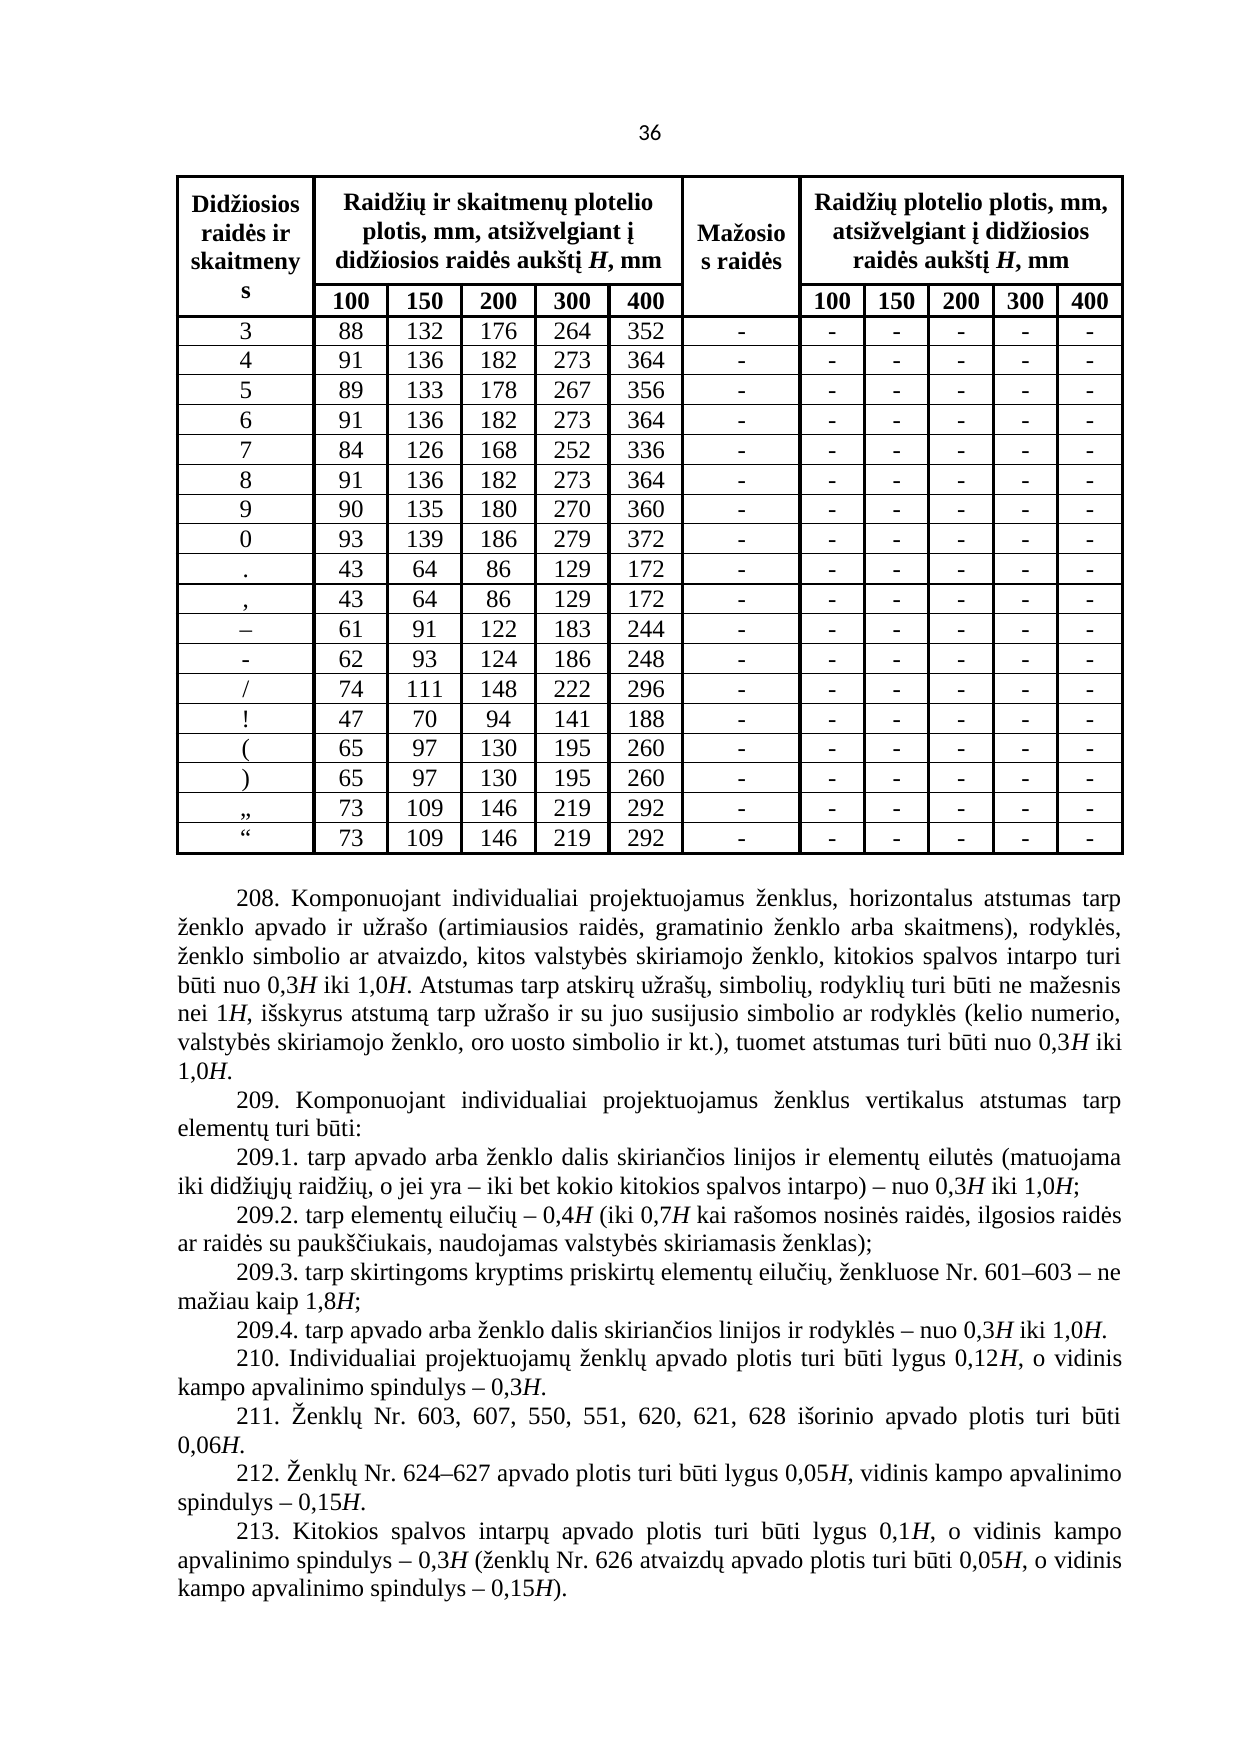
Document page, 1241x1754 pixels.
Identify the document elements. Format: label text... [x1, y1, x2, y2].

table_cell - [1059, 585, 1121, 613]
table_cell - [1059, 346, 1121, 374]
table_cell - [1059, 465, 1121, 493]
table_cell 136 [389, 405, 460, 434]
table_cell - [684, 318, 798, 344]
table_cell 360 [611, 495, 681, 523]
table_cell 124 [463, 644, 534, 673]
table_cell 292 [611, 823, 681, 852]
table_cell - [930, 435, 992, 464]
table_cell - [684, 465, 798, 493]
table_cell - [866, 614, 927, 643]
table_cell - [684, 763, 798, 792]
table_cell 43 [316, 585, 386, 613]
table_cell 248 [611, 644, 681, 673]
table_header Mažosios raidės [684, 178, 798, 315]
table_cell 61 [316, 614, 386, 643]
table_cell 252 [537, 435, 607, 464]
table_cell - [802, 465, 863, 493]
table_header Raidžių plotelio plotis, mm, atsižvelgiant į didžiosios raidės aukštį H, mm [802, 178, 1121, 283]
table_cell - [684, 346, 798, 374]
table_cell - [684, 435, 798, 464]
table_cell 400 [611, 286, 681, 315]
table_cell 336 [611, 435, 681, 464]
table_cell - [1059, 674, 1121, 703]
table_cell 90 [316, 495, 386, 523]
table_cell 372 [611, 524, 681, 553]
table_cell - [930, 465, 992, 493]
table_cell 364 [611, 465, 681, 493]
table_cell - [930, 823, 992, 852]
table_cell 168 [463, 435, 534, 464]
table_cell 5 [179, 375, 312, 404]
table_cell - [930, 495, 992, 523]
table_cell – [179, 614, 312, 643]
table_cell - [930, 405, 992, 434]
table_cell 93 [389, 644, 460, 673]
table_cell 74 [316, 674, 386, 703]
table_cell - [684, 734, 798, 762]
table_cell - [802, 644, 863, 673]
table_cell - [684, 823, 798, 852]
table_cell 111 [389, 674, 460, 703]
table_cell - [802, 405, 863, 434]
table_cell - [866, 763, 927, 792]
table_cell - [1059, 435, 1121, 464]
table_cell 86 [463, 554, 534, 583]
table_cell “ [179, 823, 312, 852]
text 210. Individualiai projektuojamų ženklų apvado plotis turi būti lygus 0,12H, o vidinis kampo apvalinimo spindulys – 0,3H. [177, 1343, 1122, 1401]
table_cell 43 [316, 554, 386, 583]
table_cell 273 [537, 465, 607, 493]
table_cell - [995, 495, 1056, 523]
table_cell 141 [537, 704, 607, 732]
table_cell 182 [463, 346, 534, 374]
table_cell 129 [537, 585, 607, 613]
table_cell / [179, 674, 312, 703]
table_cell - [866, 704, 927, 732]
table_cell - [1059, 734, 1121, 762]
table_cell - [995, 375, 1056, 404]
table_cell - [1059, 318, 1121, 344]
table_cell 186 [537, 644, 607, 673]
table_cell - [1059, 614, 1121, 643]
table_cell „ [179, 793, 312, 822]
table_cell 300 [995, 286, 1056, 315]
table_cell - [684, 644, 798, 673]
table_cell - [866, 346, 927, 374]
table_cell - [684, 704, 798, 732]
table_cell - [802, 763, 863, 792]
table_cell - [995, 346, 1056, 374]
table_cell 100 [802, 286, 863, 315]
table_cell 176 [463, 318, 534, 344]
table_cell - [684, 405, 798, 434]
table_cell 133 [389, 375, 460, 404]
table_cell 260 [611, 734, 681, 762]
table_cell 364 [611, 405, 681, 434]
table_cell 279 [537, 524, 607, 553]
table_cell 135 [389, 495, 460, 523]
table_cell - [866, 318, 927, 344]
text 208. Komponuojant individualiai projektuojamus ženklus, horizontalus atstumas tarp ženklo apvado ir užrašo (artimiausios raidės, gramatinio ženklo arba skaitmens), rodyklės, ženklo simbolio ar atvaizdo, kitos valstybės skiriamojo ženklo, kitokios spalvos intarpo turi būti nuo 0,3H iki 1,0H. Atstumas tarp atskirų užrašų, simbolių, rodyklių turi būti ne mažesnis nei 1H, išskyrus atstumą tarp užrašo ir su juo susijusio simbolio ar rodyklės (kelio numerio, valstybės skiriamojo ženklo, oro uosto simbolio ir kt.), tuomet atstumas turi būti nuo 0,3H iki 1,0H. [177, 883, 1122, 1085]
table_cell - [866, 435, 927, 464]
table_cell 47 [316, 704, 386, 732]
table_cell 8 [179, 465, 312, 493]
table_cell 273 [537, 405, 607, 434]
table_cell 6 [179, 405, 312, 434]
table_cell 200 [930, 286, 992, 315]
table_cell 109 [389, 823, 460, 852]
table_cell 148 [463, 674, 534, 703]
table_cell ! [179, 704, 312, 732]
table_cell 97 [389, 763, 460, 792]
table_cell - [866, 554, 927, 583]
table_cell 62 [316, 644, 386, 673]
table_cell - [995, 644, 1056, 673]
table_cell 89 [316, 375, 386, 404]
table_cell - [866, 644, 927, 673]
table_cell - [802, 524, 863, 553]
table_cell - [930, 644, 992, 673]
table_cell - [995, 704, 1056, 732]
table_cell 70 [389, 704, 460, 732]
table_cell - [1059, 375, 1121, 404]
table_cell 132 [389, 318, 460, 344]
table_cell 182 [463, 465, 534, 493]
table_cell 73 [316, 793, 386, 822]
table_cell - [802, 318, 863, 344]
table_cell - [995, 793, 1056, 822]
table_cell - [866, 465, 927, 493]
table_cell 183 [537, 614, 607, 643]
table_cell 100 [316, 286, 386, 315]
table_cell - [1059, 763, 1121, 792]
table_cell - [684, 495, 798, 523]
table_cell - [1059, 644, 1121, 673]
table_cell ( [179, 734, 312, 762]
table_cell - [684, 614, 798, 643]
table_cell 86 [463, 585, 534, 613]
table_cell 292 [611, 793, 681, 822]
table_cell 146 [463, 793, 534, 822]
table_cell 270 [537, 495, 607, 523]
table_cell - [930, 734, 992, 762]
table_cell - [995, 823, 1056, 852]
table_cell 139 [389, 524, 460, 553]
table_cell 65 [316, 734, 386, 762]
table_cell - [802, 734, 863, 762]
table_cell 109 [389, 793, 460, 822]
table_cell - [1059, 823, 1121, 852]
table_cell 273 [537, 346, 607, 374]
table_cell 182 [463, 405, 534, 434]
table_cell 364 [611, 346, 681, 374]
table_cell - [1059, 524, 1121, 553]
table_cell 195 [537, 734, 607, 762]
table_cell - [802, 554, 863, 583]
table_cell 150 [389, 286, 460, 315]
table_cell . [179, 554, 312, 583]
table_cell 91 [316, 405, 386, 434]
table_header Raidžių ir skaitmenų plotelio plotis, mm, atsižvelgiant į didžiosios raidės aukštį H, mm [316, 178, 681, 283]
table_cell - [930, 524, 992, 553]
table_cell 9 [179, 495, 312, 523]
table_cell 200 [463, 286, 534, 315]
table_cell - [995, 465, 1056, 493]
text 209.1. tarp apvado arba ženklo dalis skiriančios linijos ir elementų eilutės (matuojama iki didžiųjų raidžių, o jei yra – iki bet kokio kitokios spalvos intarpo) – nuo 0,3H iki 1,0H; [177, 1142, 1122, 1200]
table_cell 88 [316, 318, 386, 344]
table_cell - [930, 375, 992, 404]
table_cell - [802, 614, 863, 643]
table_cell 150 [866, 286, 927, 315]
table_cell - [930, 585, 992, 613]
table_cell 219 [537, 793, 607, 822]
table_cell 186 [463, 524, 534, 553]
text 209. Komponuojant individualiai projektuojamus ženklus vertikalus atstumas tarp elementų turi būti: [177, 1085, 1122, 1142]
table_cell - [995, 585, 1056, 613]
table_cell - [866, 674, 927, 703]
table_cell 130 [463, 734, 534, 762]
table_cell - [1059, 704, 1121, 732]
table_cell 122 [463, 614, 534, 643]
table_cell 178 [463, 375, 534, 404]
table_cell - [802, 823, 863, 852]
table_cell 91 [316, 346, 386, 374]
table_cell 260 [611, 763, 681, 792]
table_cell 65 [316, 763, 386, 792]
table_cell - [866, 375, 927, 404]
table_cell - [930, 346, 992, 374]
table_cell 222 [537, 674, 607, 703]
table_cell 356 [611, 375, 681, 404]
table_cell - [930, 614, 992, 643]
table_cell - [995, 674, 1056, 703]
table_cell - [802, 375, 863, 404]
table_cell - [684, 585, 798, 613]
table_cell 3 [179, 318, 312, 344]
text 209.2. tarp elementų eilučių – 0,4H (iki 0,7H kai rašomos nosinės raidės, ilgosios raidės ar raidės su paukščiukais, naudojamas valstybės skiriamasis ženklas); [177, 1200, 1122, 1257]
table_cell - [802, 346, 863, 374]
table_cell - [995, 734, 1056, 762]
text 209.4. tarp apvado arba ženklo dalis skiriančios linijos ir rodyklės – nuo 0,3H iki 1,0H. [177, 1315, 1122, 1343]
table_cell 180 [463, 495, 534, 523]
text 212. Ženklų Nr. 624–627 apvado plotis turi būti lygus 0,05H, vidinis kampo apvalinimo spindulys – 0,15H. [177, 1458, 1122, 1516]
text 213. Kitokios spalvos intarpų apvado plotis turi būti lygus 0,1H, o vidinis kampo apvalinimo spindulys – 0,3H (ženklų Nr. 626 atvaizdų apvado plotis turi būti 0,05H, o vidinis kampo apvalinimo spindulys – 0,15H). [177, 1516, 1122, 1602]
table_cell - [930, 704, 992, 732]
table_cell - [930, 793, 992, 822]
table_cell 91 [316, 465, 386, 493]
table_cell 244 [611, 614, 681, 643]
table_cell - [866, 734, 927, 762]
table_cell 0 [179, 524, 312, 553]
text 209.3. tarp skirtingoms kryptims priskirtų elementų eilučių, ženkluose Nr. 601–603 – ne mažiau kaip 1,8H; [177, 1257, 1122, 1315]
table_cell 84 [316, 435, 386, 464]
table_cell - [802, 674, 863, 703]
table_cell - [995, 614, 1056, 643]
table_cell - [930, 318, 992, 344]
table_cell 97 [389, 734, 460, 762]
table_cell 264 [537, 318, 607, 344]
table_cell - [995, 554, 1056, 583]
table_cell - [995, 405, 1056, 434]
table_cell 219 [537, 823, 607, 852]
table_cell ) [179, 763, 312, 792]
table_cell - [684, 524, 798, 553]
table_cell - [995, 763, 1056, 792]
table_header Didžiosios raidės ir skaitmenys [179, 178, 312, 315]
table_cell - [802, 704, 863, 732]
table_cell 296 [611, 674, 681, 703]
table_cell - [930, 674, 992, 703]
table_cell 93 [316, 524, 386, 553]
table_cell 352 [611, 318, 681, 344]
table_cell - [995, 318, 1056, 344]
table_cell 129 [537, 554, 607, 583]
table_cell - [684, 793, 798, 822]
table_cell - [930, 554, 992, 583]
table_cell 300 [537, 286, 607, 315]
table_cell - [866, 524, 927, 553]
table_cell - [1059, 495, 1121, 523]
table_cell 146 [463, 823, 534, 852]
table_cell 172 [611, 554, 681, 583]
table_cell 126 [389, 435, 460, 464]
table_cell 136 [389, 346, 460, 374]
table_cell - [1059, 554, 1121, 583]
table_cell - [684, 554, 798, 583]
table_cell 64 [389, 554, 460, 583]
table_cell - [995, 524, 1056, 553]
table_cell - [930, 763, 992, 792]
table_cell 4 [179, 346, 312, 374]
table_cell 73 [316, 823, 386, 852]
table_cell 188 [611, 704, 681, 732]
table_cell - [866, 585, 927, 613]
table_cell - [866, 495, 927, 523]
table_cell - [179, 644, 312, 673]
text 211. Ženklų Nr. 603, 607, 550, 551, 620, 621, 628 išorinio apvado plotis turi būti 0,06H. [177, 1401, 1122, 1458]
table_cell 195 [537, 763, 607, 792]
table_cell - [866, 405, 927, 434]
table_cell 136 [389, 465, 460, 493]
table_cell 172 [611, 585, 681, 613]
table_cell - [995, 435, 1056, 464]
table_cell - [802, 435, 863, 464]
table_cell - [684, 375, 798, 404]
table_cell - [1059, 793, 1121, 822]
table_cell - [866, 793, 927, 822]
table_cell - [1059, 405, 1121, 434]
table_cell 64 [389, 585, 460, 613]
table_cell 7 [179, 435, 312, 464]
table_cell 267 [537, 375, 607, 404]
table_cell - [866, 823, 927, 852]
table_cell - [802, 585, 863, 613]
table_cell 94 [463, 704, 534, 732]
table_cell 91 [389, 614, 460, 643]
table_cell 400 [1059, 286, 1121, 315]
table_cell - [802, 495, 863, 523]
table_cell , [179, 585, 312, 613]
table_cell 130 [463, 763, 534, 792]
table_cell - [684, 674, 798, 703]
table_cell - [802, 793, 863, 822]
